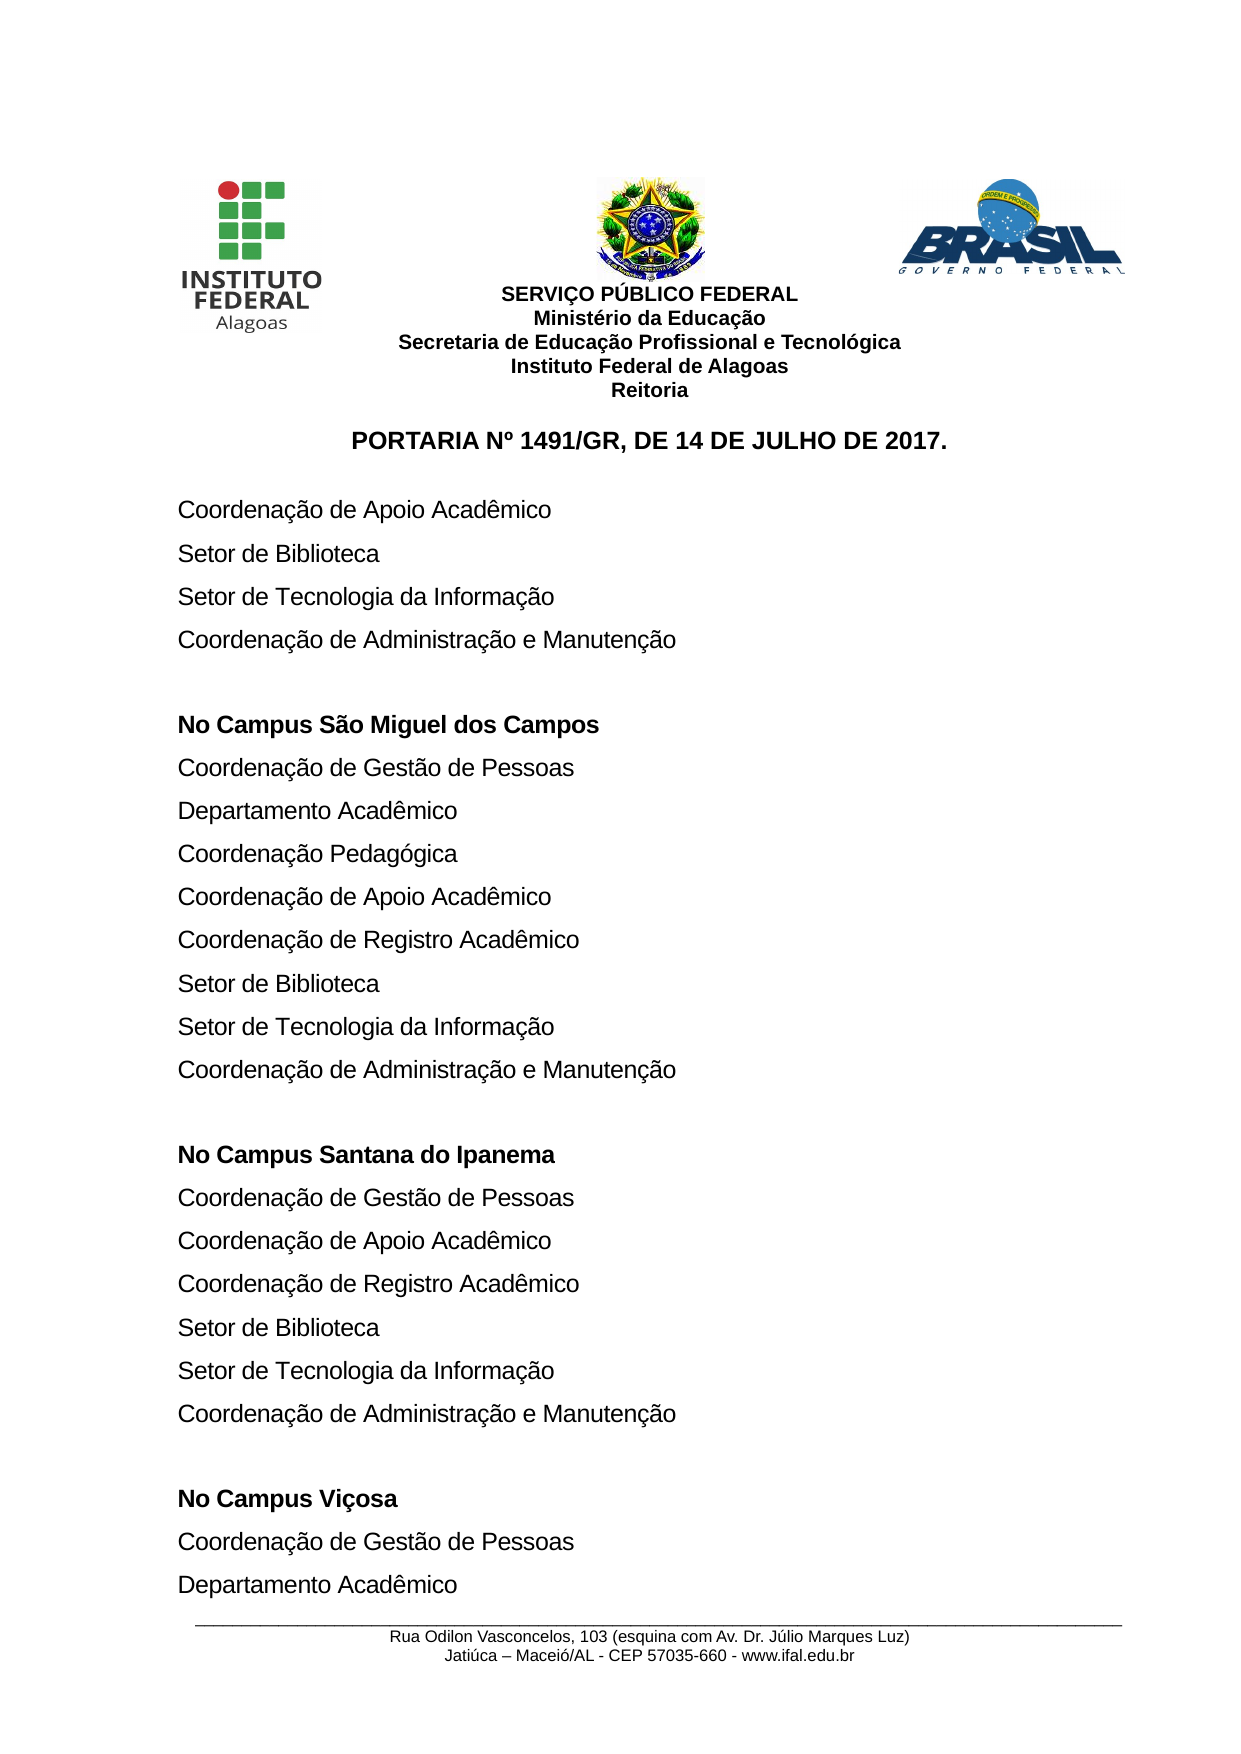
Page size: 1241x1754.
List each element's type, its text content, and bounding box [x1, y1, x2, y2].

text Coordenação de Registro Acadêmico [177, 1269, 1122, 1298]
text Departamento Acadêmico [177, 1570, 1122, 1599]
text Coordenação Pedagógica [177, 839, 1122, 868]
text Coordenação de Gestão de Pessoas [177, 1183, 1122, 1212]
text Coordenação de Gestão de Pessoas [177, 1527, 1122, 1556]
text Coordenação de Apoio Acadêmico [177, 882, 1122, 911]
text Coordenação de Gestão de Pessoas [177, 753, 1122, 782]
text Setor de Biblioteca [177, 969, 1122, 997]
text Setor de Tecnologia da Informação [177, 1356, 1122, 1384]
text Setor de Tecnologia da Informação [177, 1012, 1122, 1041]
text Coordenação de Administração e Manutenção [177, 1055, 1122, 1084]
text Coordenação de Apoio Acadêmico [177, 495, 1122, 524]
picture [596, 177, 705, 282]
text Coordenação de Apoio Acadêmico [177, 1226, 1122, 1255]
text Setor de Biblioteca [177, 538, 1122, 567]
text Coordenação de Administração e Manutenção [177, 625, 1122, 653]
text No Campus Santana do Ipanema [177, 1140, 1122, 1169]
text Departamento Acadêmico [177, 796, 1122, 825]
text Coordenação de Registro Acadêmico [177, 926, 1122, 954]
text Coordenação de Administração e Manutenção [177, 1399, 1122, 1427]
picture [898, 179, 1125, 274]
text No Campus São Miguel dos Campos [177, 710, 1122, 739]
picture [180, 179, 322, 333]
text Setor de Tecnologia da Informação [177, 582, 1122, 610]
text No Campus Viçosa [177, 1484, 1122, 1513]
text Setor de Biblioteca [177, 1312, 1122, 1341]
